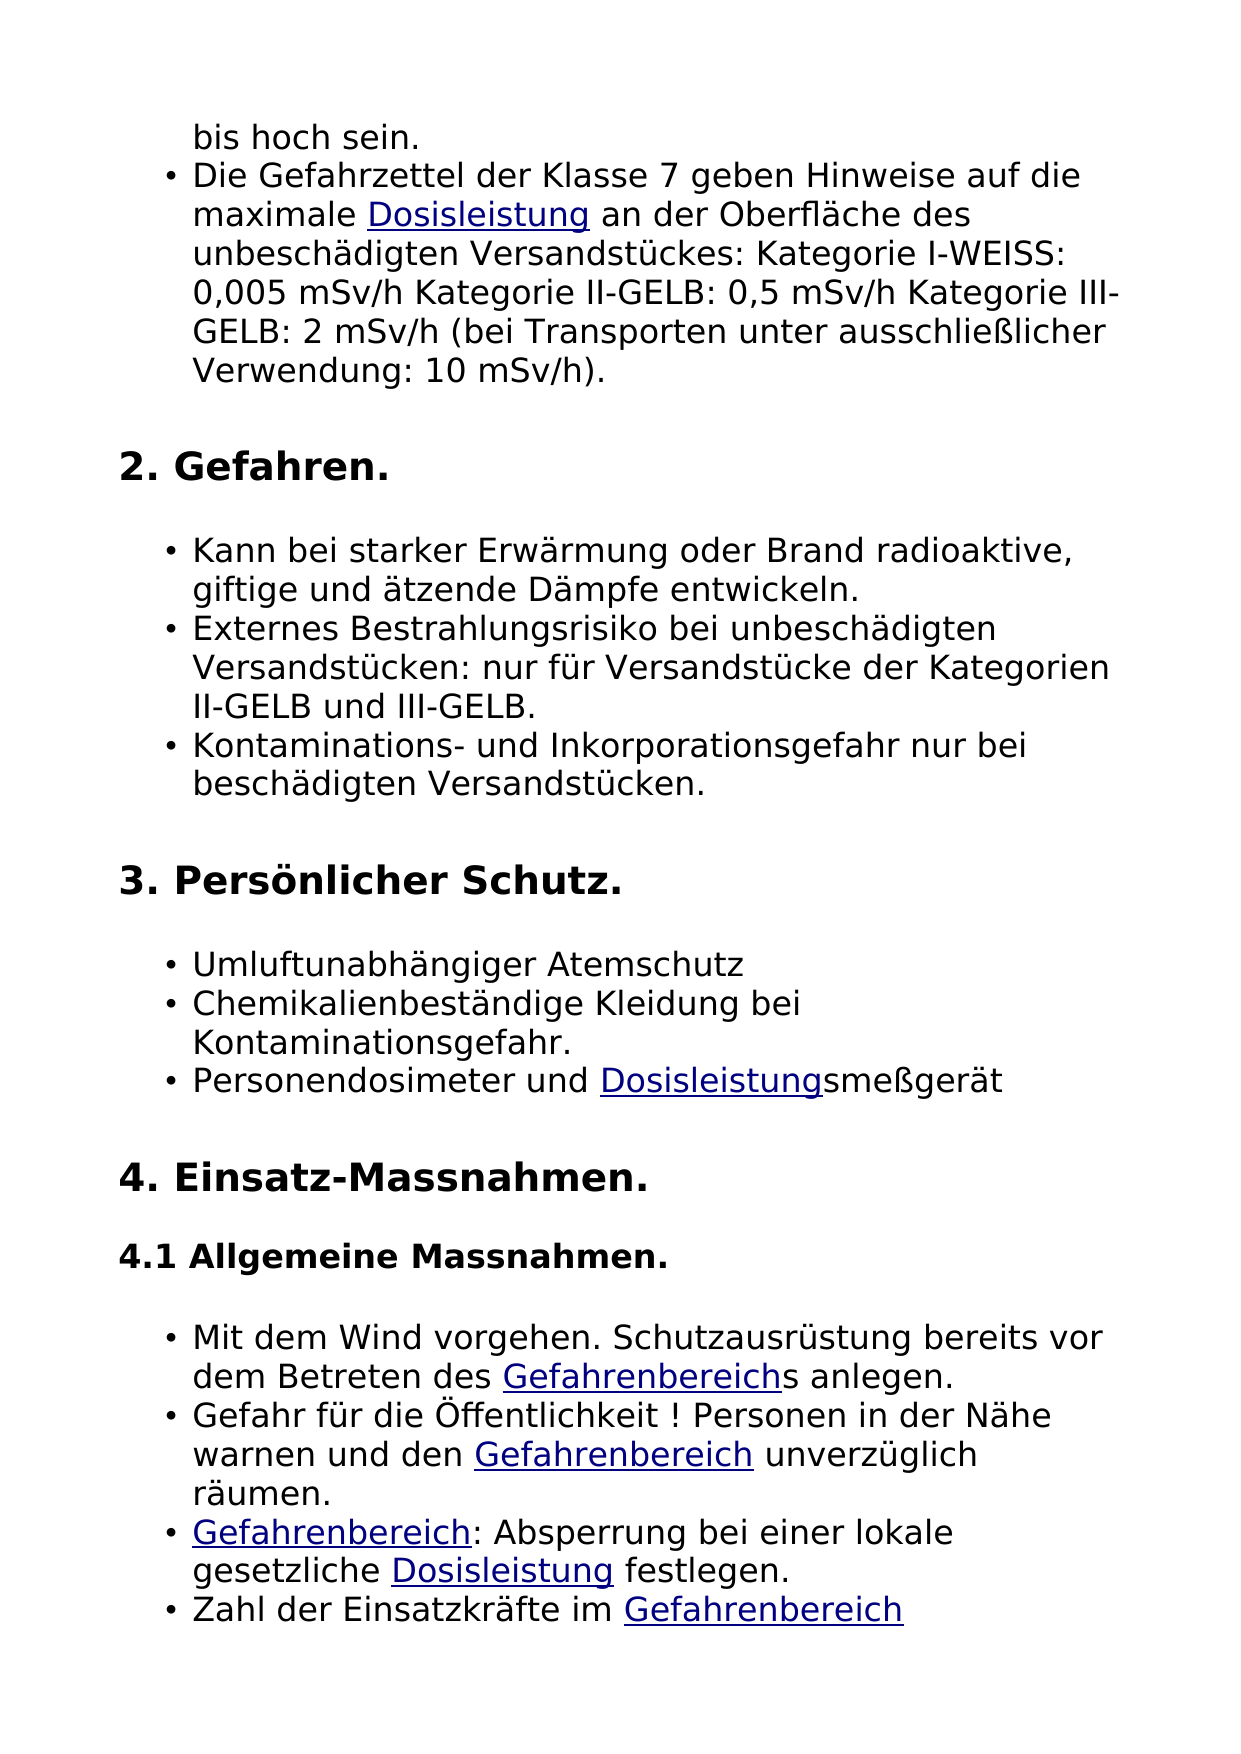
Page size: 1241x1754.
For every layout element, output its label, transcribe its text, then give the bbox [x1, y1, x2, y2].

list Kann bei starker Erwärmung oder Brand radioaktive, giftige und ätzende Dämpfe entwickeln. [177, 532, 1122, 609]
subtitle 3. Persönlicher Schutz. [118, 858, 1122, 903]
list Die Gefahrzettel der Klasse 7 geben Hinweise auf die maximale Dosisleistung an der Oberfläche des unbeschädigten Versandstückes: Kategorie I-WEISS: 0,005 mSv/h Kategorie II-GELB: 0,5 mSv/h Kategorie III-GELB: 2 mSv/h (bei Transporten unter ausschließlicher Verwendung: 10 mSv/h). [177, 157, 1122, 390]
list Kontaminations- und Inkorporationsgefahr nur bei beschädigten Versandstücken. [177, 726, 1122, 804]
list bis hoch sein. [177, 118, 1122, 157]
list Chemikalienbeständige Kleidung bei Kontaminationsgefahr. [177, 984, 1122, 1062]
subtitle 2. Gefahren. [118, 444, 1122, 490]
subtitle 4.1 Allgemeine Massnahmen. [118, 1238, 1122, 1277]
subtitle 4. Einsatz-Massnahmen. [118, 1155, 1122, 1201]
list Zahl der Einsatzkräfte im Gefahrenbereich [177, 1591, 1122, 1630]
list Externes Bestrahlungsrisiko bei unbeschädigten Versandstücken: nur für Versandstücke der Kategorien II-GELB und III-GELB. [177, 609, 1122, 726]
list Mit dem Wind vorgehen. Schutzausrüstung bereits vor dem Betreten des Gefahrenbereichs anlegen. [177, 1319, 1122, 1397]
list Gefahr für die Öffentlichkeit ! Personen in der Nähe warnen und den Gefahrenbereich unverzüglich räumen. [177, 1397, 1122, 1513]
list Umluftunabhängiger Atemschutz [177, 945, 1122, 984]
list Gefahrenbereich: Absperrung bei einer lokale gesetzliche Dosisleistung festlegen. [177, 1513, 1122, 1591]
list Personendosimeter und Dosisleistungsmeßgerät [177, 1062, 1122, 1101]
